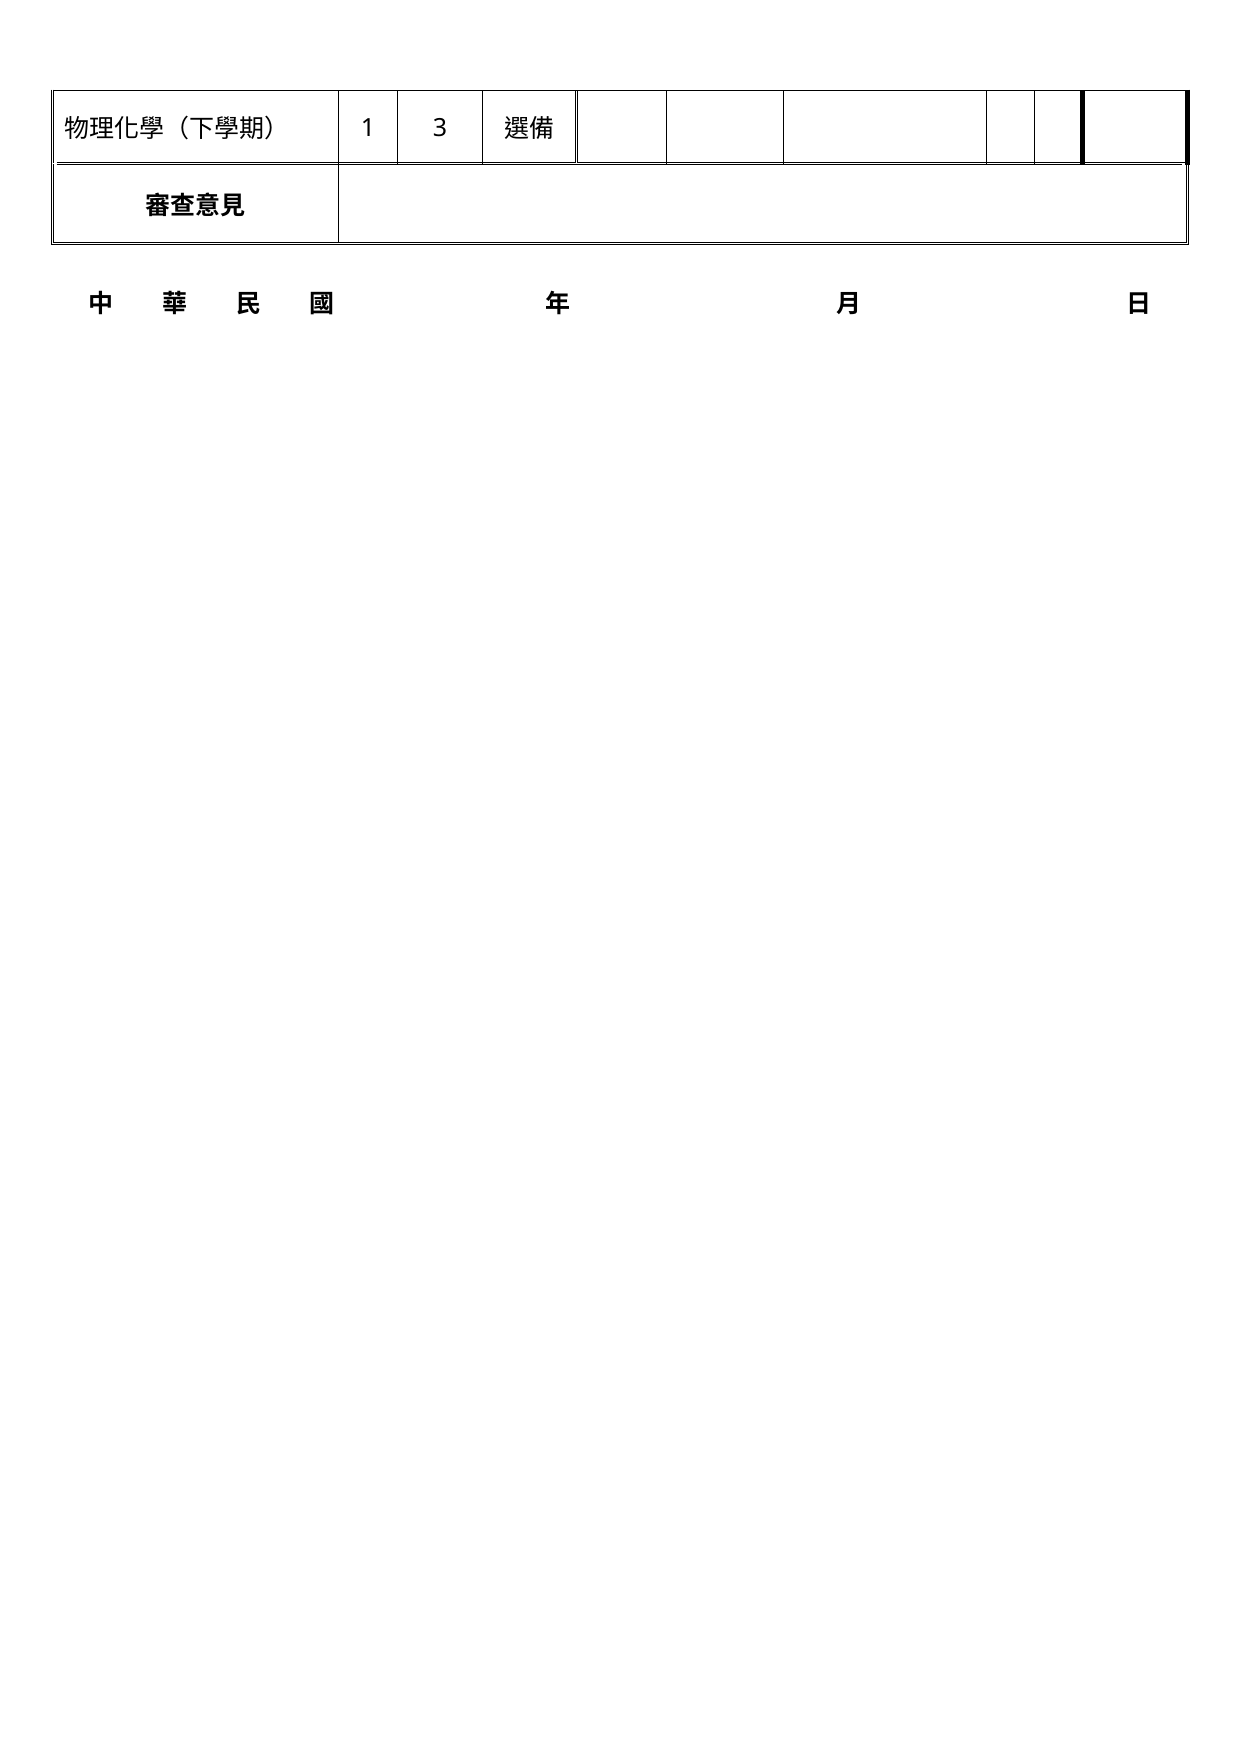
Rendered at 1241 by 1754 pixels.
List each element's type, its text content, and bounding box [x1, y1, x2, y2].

table_cell 1 [339, 91, 397, 162]
table_cell 3 [398, 91, 482, 162]
table_cell [784, 91, 986, 162]
table_cell 選備 [483, 91, 575, 162]
table_cell [667, 91, 783, 162]
table_cell [1035, 91, 1080, 162]
text 中華民國 年 月 日 [89, 282, 1152, 320]
table_cell [1085, 91, 1185, 162]
table_cell 審查意見 [53, 162, 338, 242]
table_cell [578, 91, 666, 162]
table_cell [339, 163, 1186, 242]
table_cell [987, 91, 1034, 162]
table_cell 物理化學（下學期） [54, 91, 338, 162]
